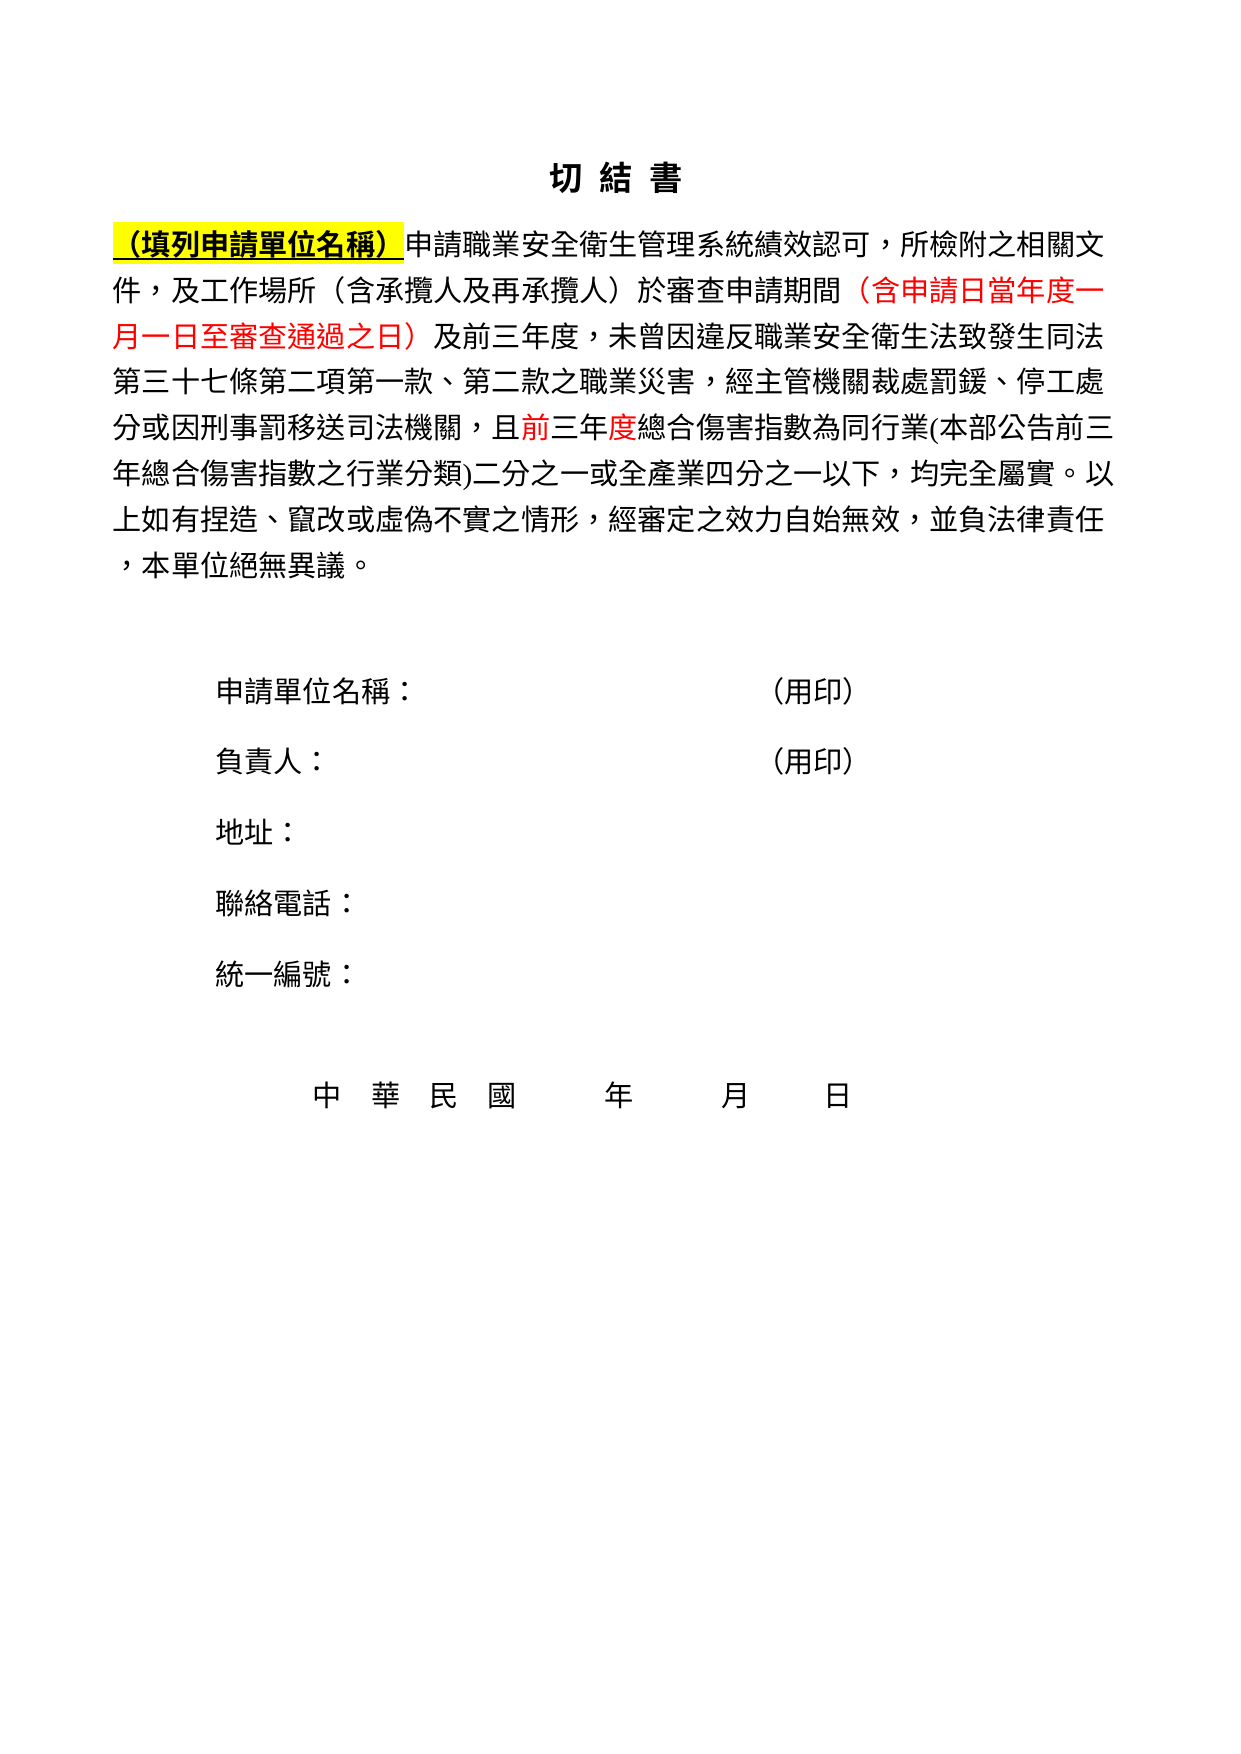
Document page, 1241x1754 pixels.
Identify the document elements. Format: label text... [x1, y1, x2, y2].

text （填列申請單位名稱）申請職業安全衛生管理系統績效認可，所檢附之相關文件，及工作場所（含承攬人及再承攬人）於審查申請期間（含申請日當年度一月一日至審查通過之日）及前三年度，未曾因違反職業安全衛生法致發生同法第三十七條第二項第一款、第二款之職業災害，經主管機關裁處罰鍰、停工處分或因刑事罰移送司法機關，且前三年度總合傷害指數為同行業(本部公告前三年總合傷害指數之行業分類)二分之一或全產業四分之一以下，均完全屬實。以上如有捏造、竄改或虛偽不實之情形，經審定之效力自始無效，並負法律責任，本單位絕無異議。 [112, 219, 1119, 585]
text 負責人： （用印） [157, 731, 1128, 783]
text 切 結 書 [113, 150, 1119, 200]
text 地址： [157, 802, 1128, 854]
text 聯絡電話： [157, 873, 1128, 925]
text 中 華 民 國 年 月 日 [313, 1073, 954, 1115]
text 申請單位名稱： （用印） [157, 660, 1128, 712]
text 統一編號： [157, 944, 1128, 996]
